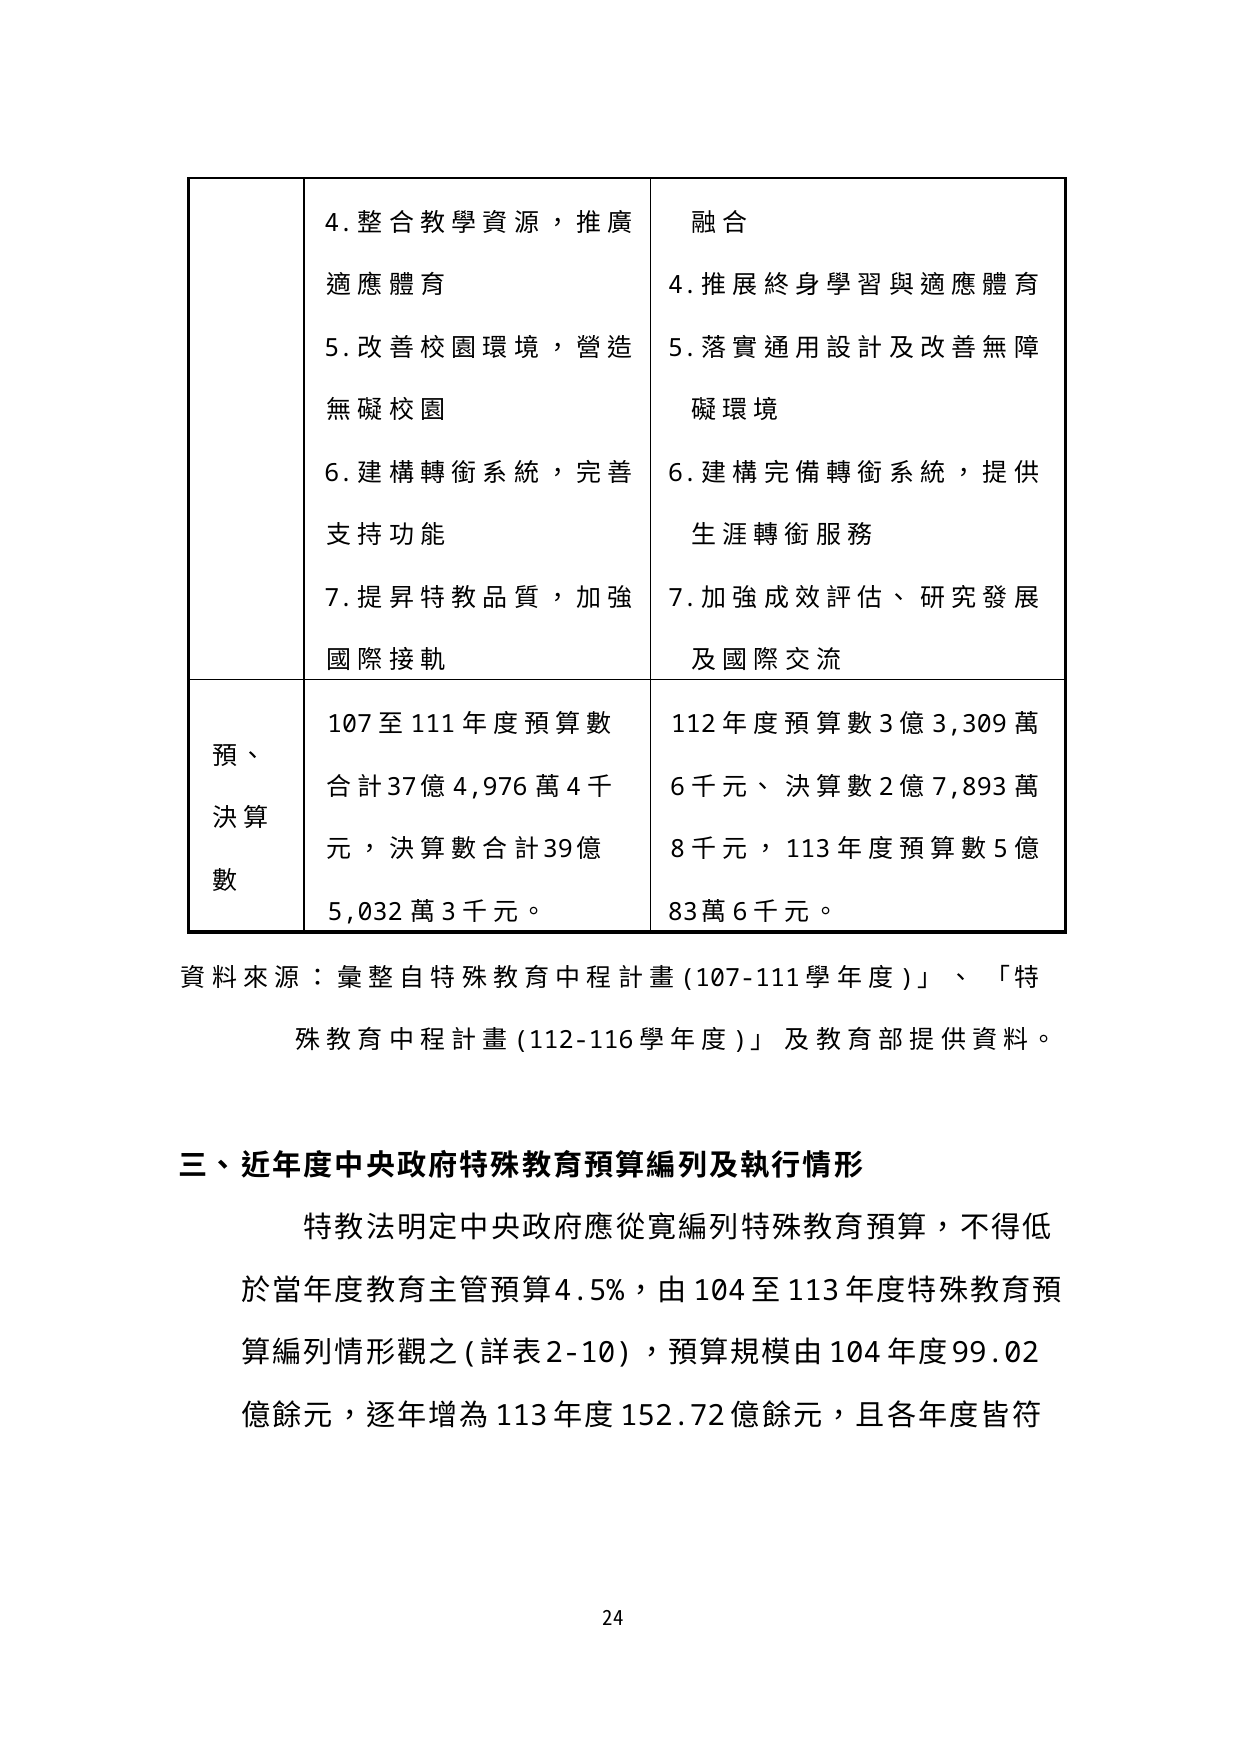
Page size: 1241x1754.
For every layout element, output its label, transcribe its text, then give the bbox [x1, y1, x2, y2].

text 特教法明定中央政府應從寛編列特殊教育預算，不得低於當年度教育主管預算4.5%，由104至113年度特殊教育預算編列情形觀之(詳表2-10)，預算規模由104年度99.02億餘元，逐年增為113年度152.72億餘元，且各年度皆符 [236, 1183, 1063, 1433]
text 三、近年度中央政府特殊教育預算編列及執行情形 [177, 1121, 1063, 1183]
table_cell 112年度預算數3億3,309萬6千元、決算數2億7,893萬8千元，113年度預算數5億83萬6千元。 [651, 680, 1064, 930]
table_cell 4.整合教學資源，推廣適應體育 5.改善校園環境，營造無礙校園 6.建構轉銜系統，完善支持功能 7.提昇特教品質，加強國際接軌 [305, 179, 650, 679]
table_cell 預、決算數 [190, 680, 303, 930]
table_cell [190, 179, 303, 679]
text 資料來源：彙整自特殊教育中程計畫(107-111學年度)」、「特殊教育中程計畫(112-116學年度)」及教育部提供資料。 [177, 933, 1063, 1058]
table_cell 107至111年度預算數合計37億4,976萬4千元，決算數合計39億5,032萬3千元。 [305, 680, 650, 930]
table_cell 融合 4.推展終身學習與適應體育 5.落實通用設計及改善無障礙環境 6.建構完備轉銜系統，提供生涯轉銜服務 7.加強成效評估、研究發展及國際交流 [651, 179, 1064, 679]
